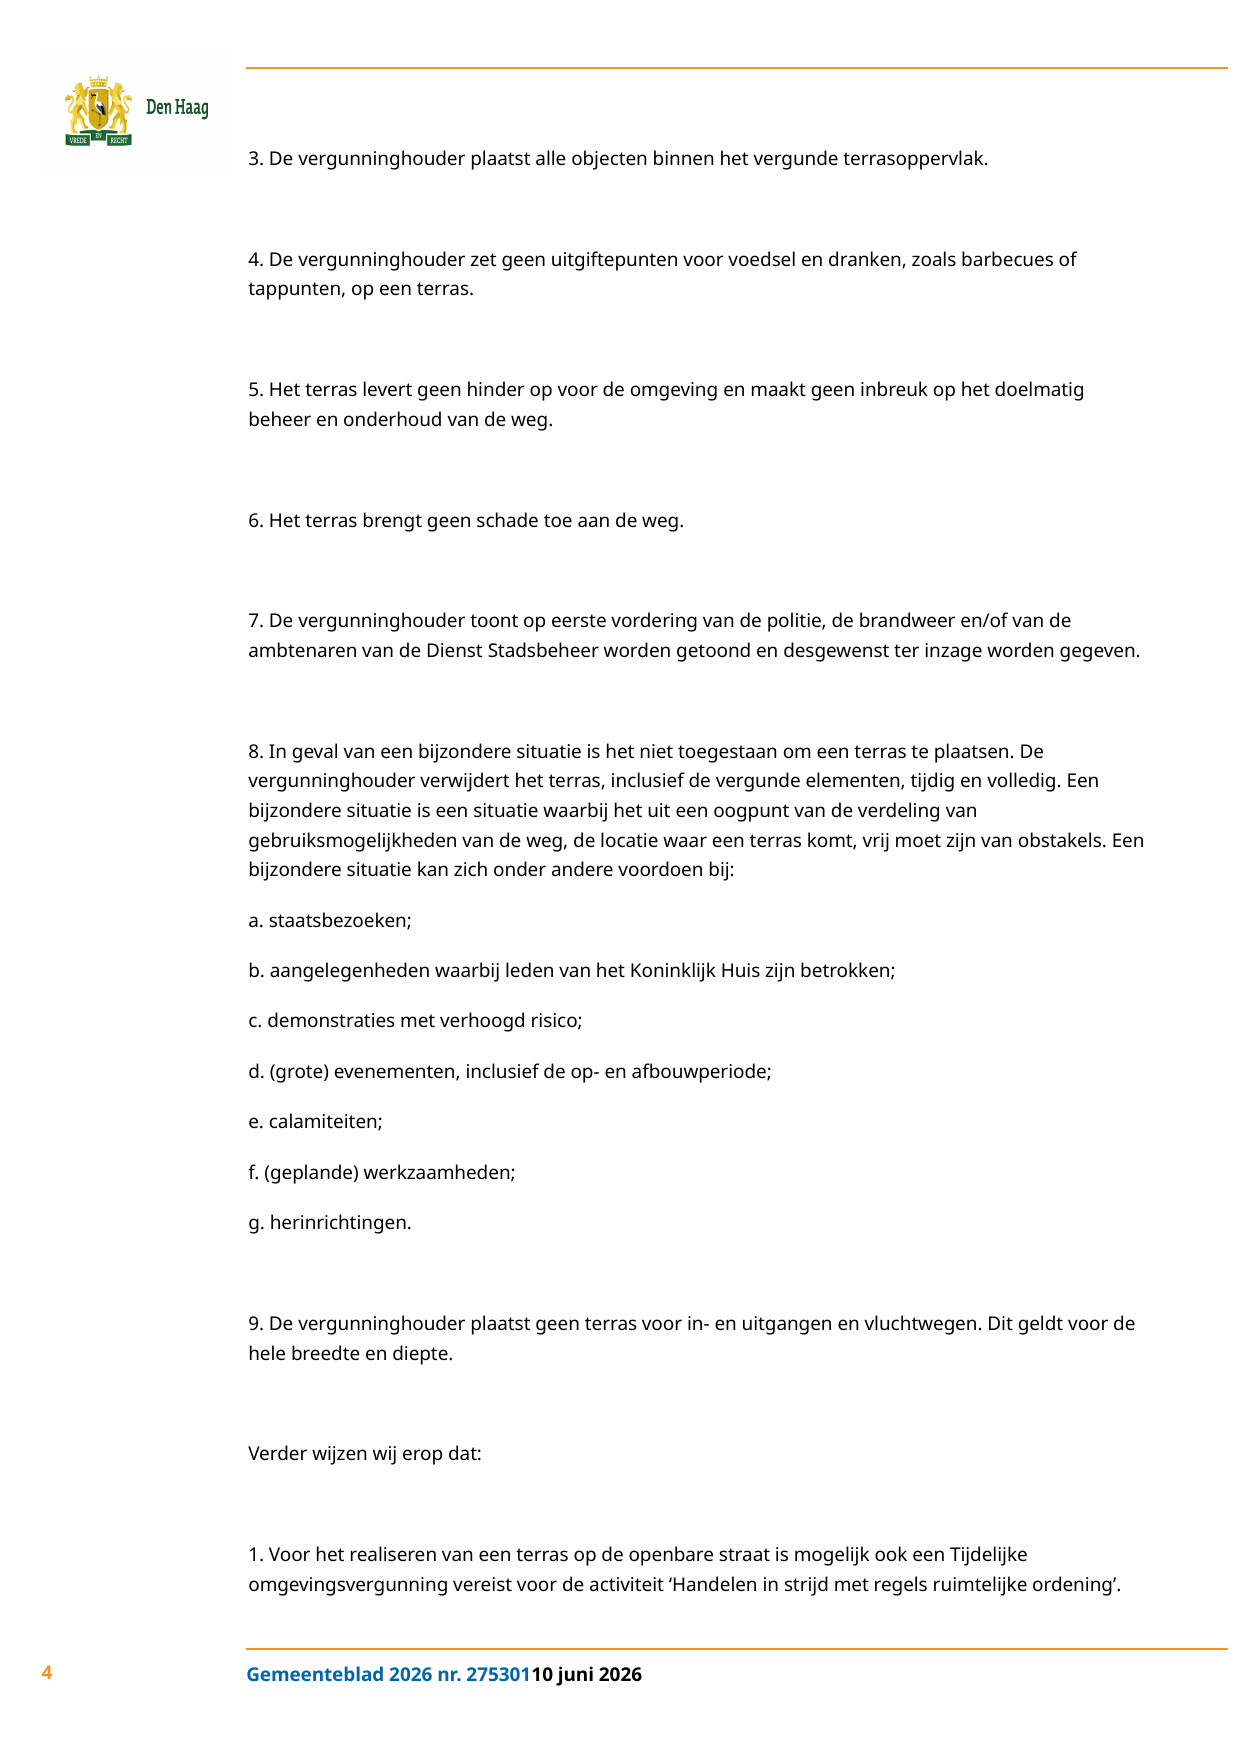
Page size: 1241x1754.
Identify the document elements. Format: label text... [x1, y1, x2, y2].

text f. (geplande) werkzaamheden; [248, 1159, 1152, 1185]
text 6. Het terras brengt geen schade toe aan de weg. [248, 507, 1152, 533]
text 8. In geval van een bijzondere situatie is het niet toegestaan om een terras te plaatsen. De vergunninghouder verwijdert het terras, inclusief de vergunde elementen, tijdig en volledig. Een bijzondere situatie is een situatie waarbij het uit een oogpunt van de verdeling van gebruiksmogelijkheden van de weg, de locatie waar een terras komt, vrij moet zijn van obstakels. Een bijzondere situatie kan zich onder andere voordoen bij: [248, 738, 1152, 882]
picture [41, 47, 231, 172]
text 9. De vergunninghouder plaatst geen terras voor in- en uitgangen en vluchtwegen. Dit geldt voor de hele breedte en diepte. [248, 1310, 1152, 1366]
text c. demonstraties met verhoogd risico; [248, 1008, 1152, 1033]
text d. (grote) evenementen, inclusief de op- en afbouwperiode; [248, 1058, 1152, 1084]
text g. herinrichtingen. [248, 1209, 1152, 1235]
text 5. Het terras levert geen hinder op voor de omgeving en maakt geen inbreuk op het doelmatig beheer en onderhoud van de weg. [248, 376, 1152, 432]
text b. aangelegenheden waarbij leden van het Koninklijk Huis zijn betrokken; [248, 957, 1152, 983]
text Verder wijzen wij erop dat: [248, 1441, 1152, 1466]
text 3. De vergunninghouder plaatst alle objecten binnen het vergunde terrasoppervlak. [248, 145, 1152, 171]
text 4. De vergunninghouder zet geen uitgiftepunten voor voedsel en dranken, zoals barbecues of tappunten, op een terras. [248, 246, 1152, 301]
text e. calamiteiten; [248, 1108, 1152, 1134]
text a. staatsbezoeken; [248, 907, 1152, 933]
text 7. De vergunninghouder toont op eerste vordering van de politie, de brandweer en/of van de ambtenaren van de Dienst Stadsbeheer worden getoond en desgewenst ter inzage worden gegeven. [248, 608, 1152, 663]
text 1. Voor het realiseren van een terras op de openbare straat is mogelijk ook een Tijdelijke omgevingsvergunning vereist voor de activiteit ‘Handelen in strijd met regels ruimtelijke ordening’. [248, 1541, 1152, 1597]
